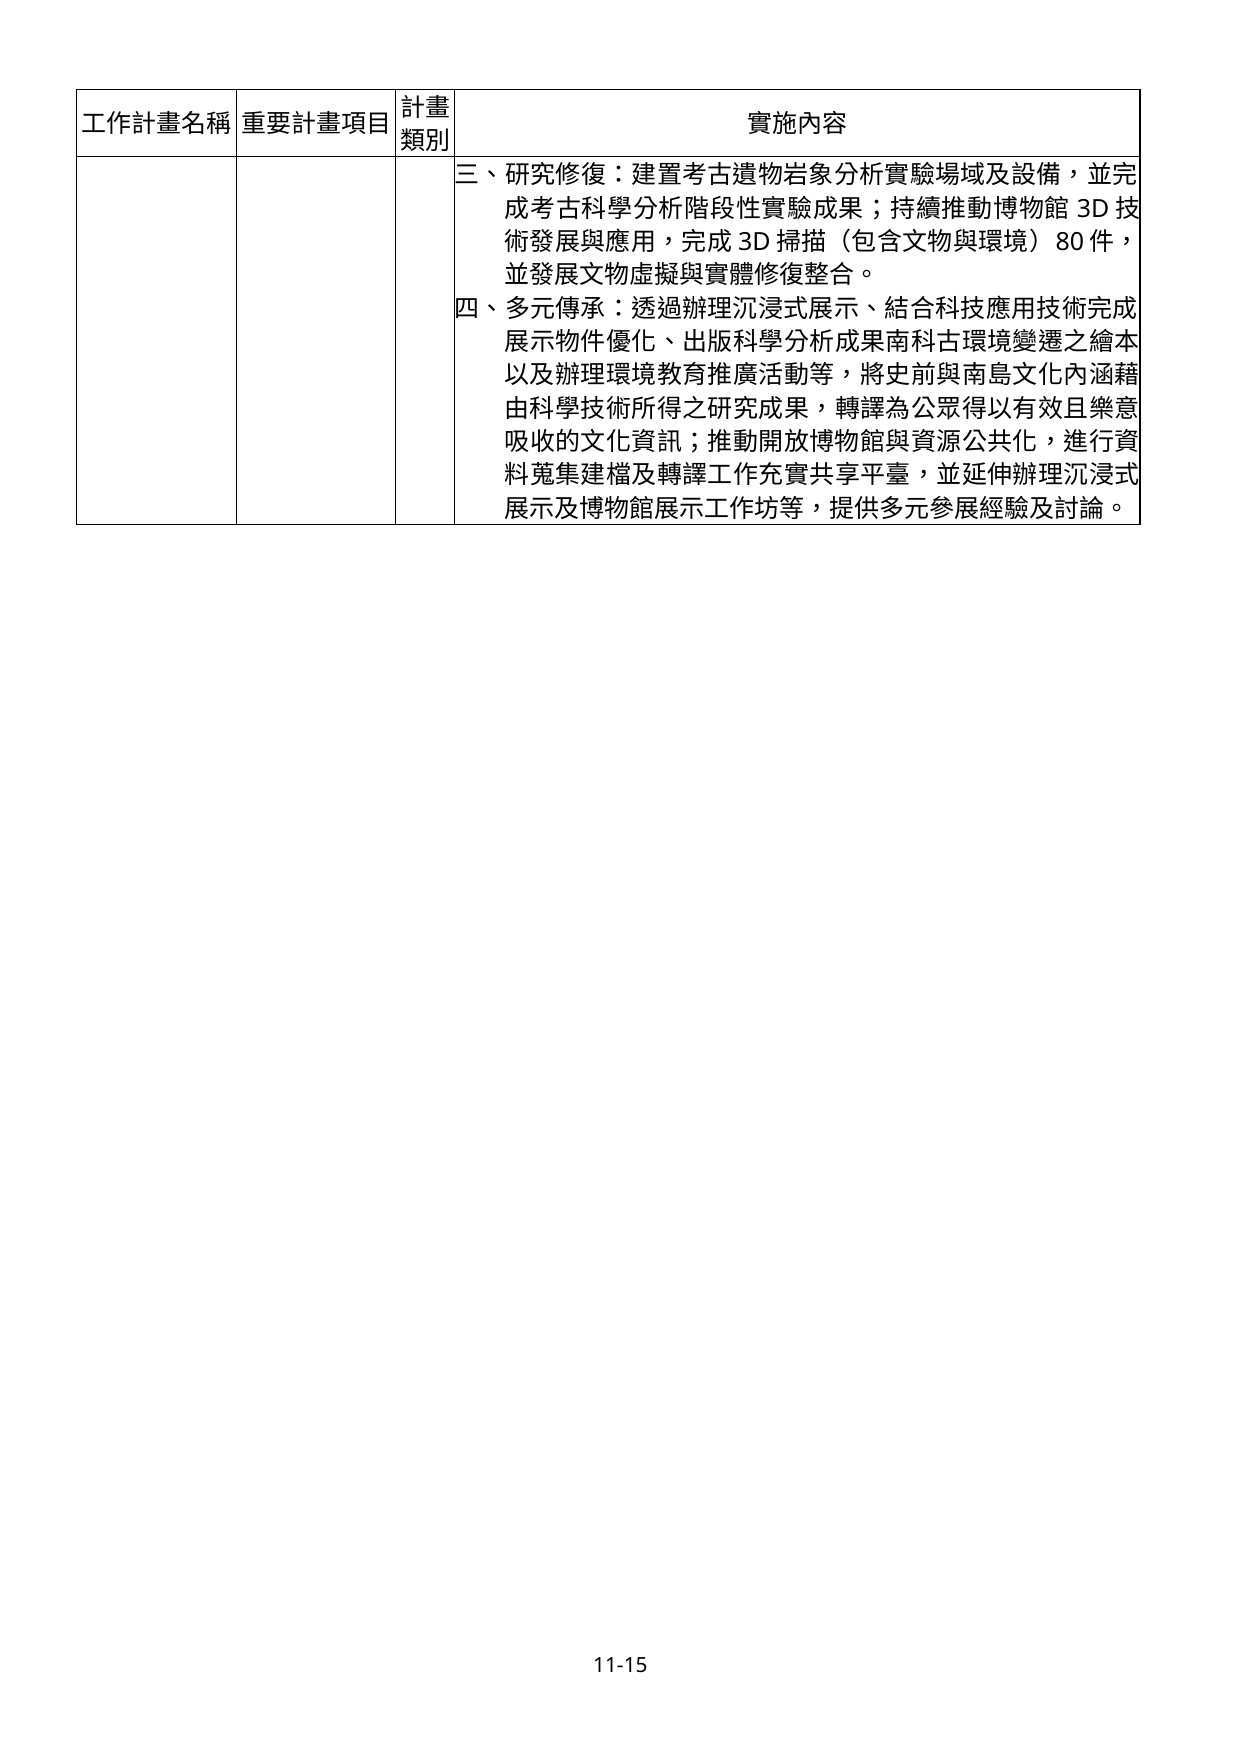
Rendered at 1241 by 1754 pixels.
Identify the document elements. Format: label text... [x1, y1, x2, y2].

table_header 工作計畫名稱 [77, 90, 236, 156]
table_cell 三、研究修復：建置考古遺物岩象分析實驗場域及設備，並完成考古科學分析階段性實驗成果；持續推動博物館3D技術發展與應用，完成3D掃描（包含文物與環境）80件，並發展文物虛擬與實體修復整合。 四、多元傳承：透過辦理沉浸式展示、結合科技應用技術完成展示物件優化、出版科學分析成果南科古環境變遷之繪本以及辦理環境教育推廣活動等，將史前與南島文化內涵藉由科學技術所得之研究成果，轉譯為公眾得以有效且樂意吸收的文化資訊；推動開放博物館與資源公共化，進行資料蒐集建檔及轉譯工作充實共享平臺，並延伸辦理沉浸式展示及博物館展示工作坊等，提供多元參展經驗及討論。 [455, 157, 1139, 524]
table_header 重要計畫項目 [237, 90, 395, 156]
table_cell [237, 157, 395, 524]
table_cell [77, 157, 236, 524]
table_cell [396, 157, 454, 524]
table_header 計畫類別 [396, 90, 454, 156]
table_header 實施內容 [455, 90, 1139, 156]
